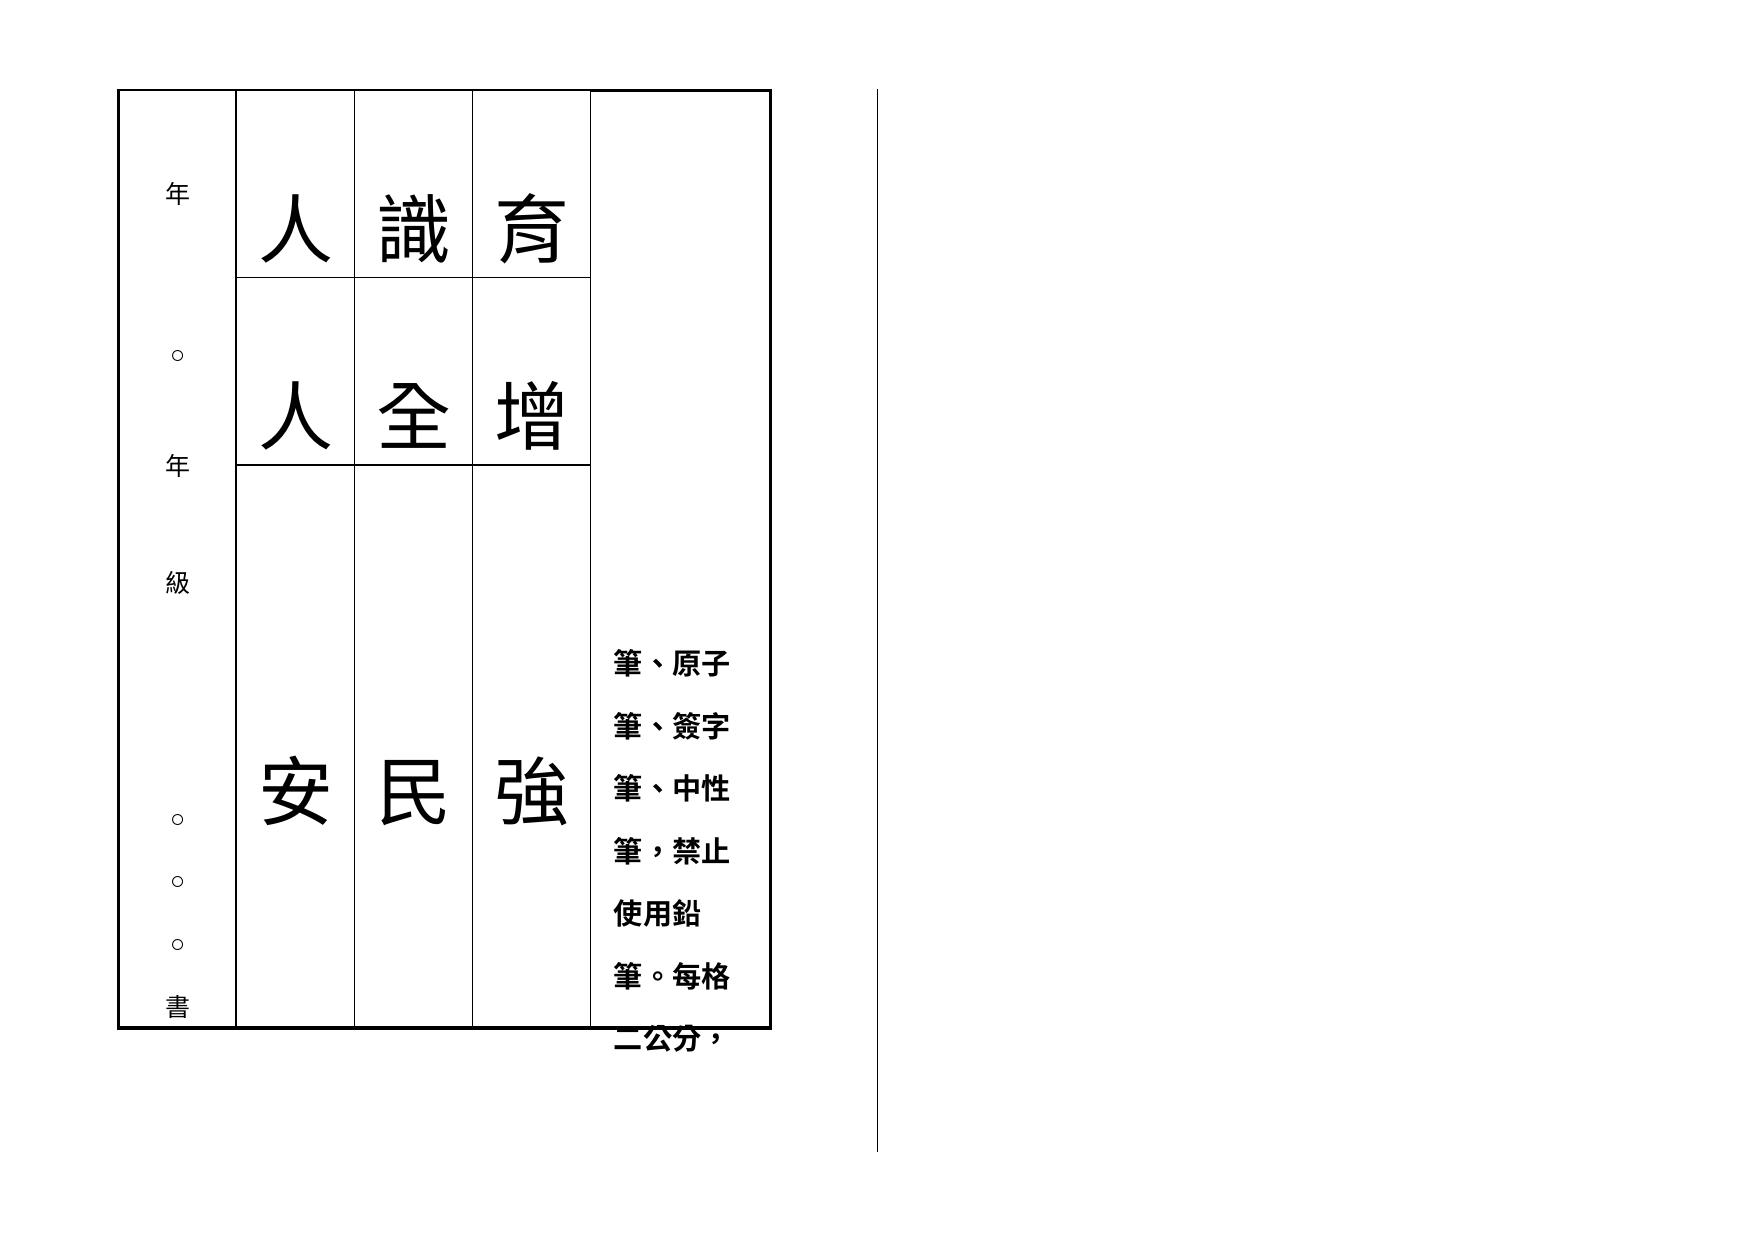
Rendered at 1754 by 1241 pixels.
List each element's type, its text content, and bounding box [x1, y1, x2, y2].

table_header 青少年認識國防書藝比賽硬筆字比賽題目…低年級組 （需落款，姓名必寫，可加年月，可用藍色或黑色鋼筆、原子筆、簽字筆、中性筆，禁止使用鉛筆。每格二公分，二十八格） [591, 92, 769, 1026]
table_cell 增 [473, 278, 590, 464]
table_cell 年 ○ 年 級 ○ ○ ○ 書 [120, 91, 235, 1026]
table_cell 全 [355, 278, 472, 464]
table_cell 識 [355, 91, 472, 276]
table_cell 育 [473, 91, 590, 276]
table_cell 強 [473, 466, 590, 1026]
table_cell 人 [237, 91, 354, 276]
table_cell 人 [237, 278, 354, 464]
table_cell 民 [355, 466, 472, 1026]
table_cell 安 [237, 466, 354, 1026]
